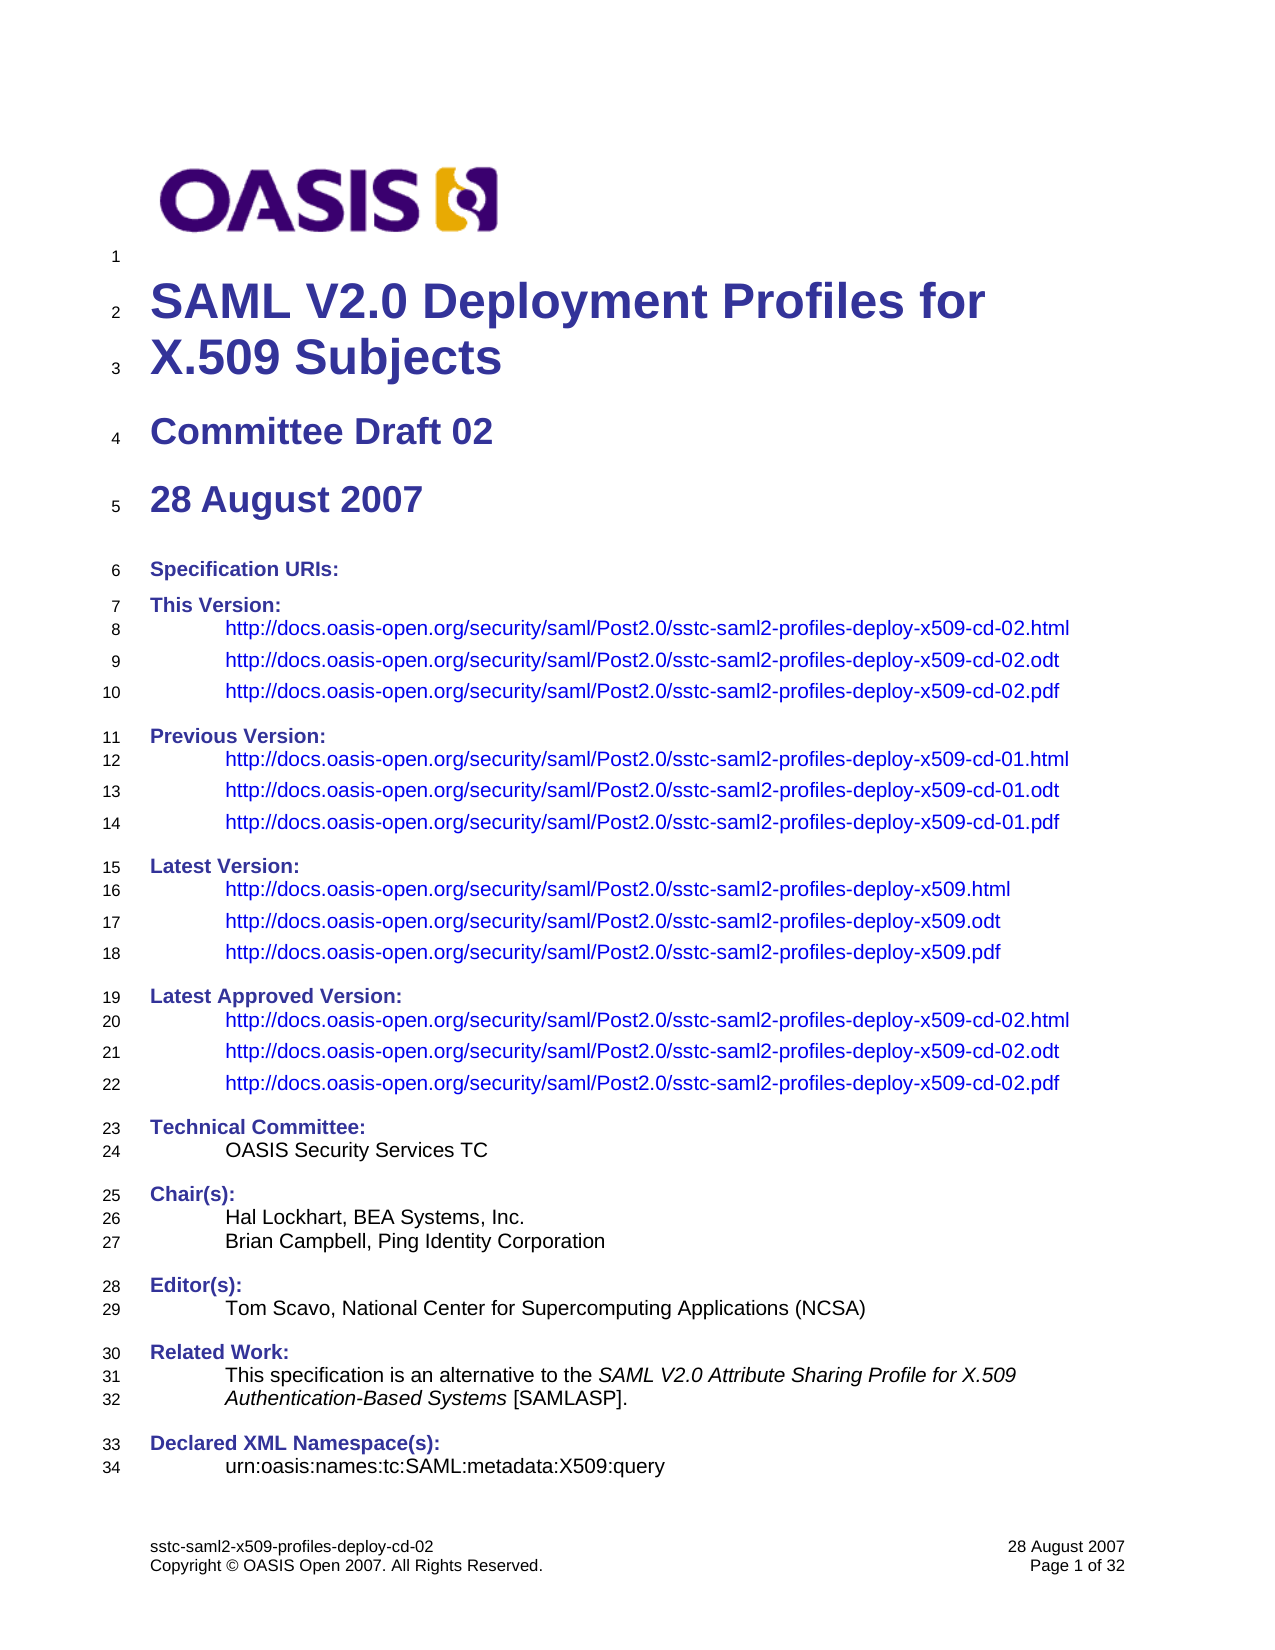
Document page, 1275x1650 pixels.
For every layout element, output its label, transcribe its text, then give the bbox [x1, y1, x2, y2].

title urn:oasis:names:tc:SAML:metadata:X509:query [225, 1454, 1125, 1478]
title http://docs.oasis-open.org/security/saml/Post2.0/sstc-saml2-profiles-deploy-x509-cd-02.odt [225, 649, 1125, 672]
title SAML V2.0 Deployment Profiles for X.509 Subjects [150, 272, 1125, 385]
title Latest Version: [150, 855, 1125, 878]
title Chair(s): [150, 1183, 1125, 1206]
title This specification is an alternative to the SAML V2.0 Attribute Sharing Profile for X.509 Authentication-Based Systems [SAMLASP]. [187, 1364, 1125, 1410]
subtitle Committee Draft 02 [150, 411, 1125, 453]
title http://docs.oasis-open.org/security/saml/Post2.0/sstc-saml2-profiles-deploy-x509-cd-02.html [225, 1008, 1125, 1032]
subtitle 28 August 2007 [150, 478, 1125, 520]
title Specification URIs: [150, 558, 1125, 581]
title http://docs.oasis-open.org/security/saml/Post2.0/sstc-saml2-profiles-deploy-x509-cd-02.pdf [225, 1071, 1125, 1095]
title http://docs.oasis-open.org/security/saml/Post2.0/sstc-saml2-profiles-deploy-x509-cd-02.pdf [225, 680, 1125, 703]
title http://docs.oasis-open.org/security/saml/Post2.0/sstc-saml2-profiles-deploy-x509.pdf [225, 941, 1125, 964]
title Hal Lockhart, BEA Systems, Inc. Brian Campbell, Ping Identity Corporation [225, 1206, 1125, 1252]
title http://docs.oasis-open.org/security/saml/Post2.0/sstc-saml2-profiles-deploy-x509-cd-01.html [225, 747, 1125, 771]
title This Version: [150, 594, 1125, 617]
title http://docs.oasis-open.org/security/saml/Post2.0/sstc-saml2-profiles-deploy-x509-cd-02.html [225, 617, 1125, 640]
title Tom Scavo, National Center for Supercomputing Applications (NCSA) [225, 1297, 1125, 1320]
title Editor(s): [150, 1273, 1125, 1297]
title http://docs.oasis-open.org/security/saml/Post2.0/sstc-saml2-profiles-deploy-x509-cd-01.pdf [225, 811, 1125, 834]
title Latest Approved Version: [150, 985, 1125, 1008]
title OASIS Security Services TC [225, 1139, 1125, 1162]
title Declared XML Namespace(s): [150, 1431, 1125, 1454]
title http://docs.oasis-open.org/security/saml/Post2.0/sstc-saml2-profiles-deploy-x509.odt [225, 909, 1125, 933]
title http://docs.oasis-open.org/security/saml/Post2.0/sstc-saml2-profiles-deploy-x509.html [225, 878, 1125, 901]
title Technical Committee: [150, 1116, 1125, 1139]
title Related Work: [150, 1341, 1125, 1364]
title http://docs.oasis-open.org/security/saml/Post2.0/sstc-saml2-profiles-deploy-x509-cd-02.odt [225, 1040, 1125, 1063]
title http://docs.oasis-open.org/security/saml/Post2.0/sstc-saml2-profiles-deploy-x509-cd-01.odt [225, 779, 1125, 802]
picture [150, 150, 512, 245]
title Previous Version: [150, 724, 1125, 747]
